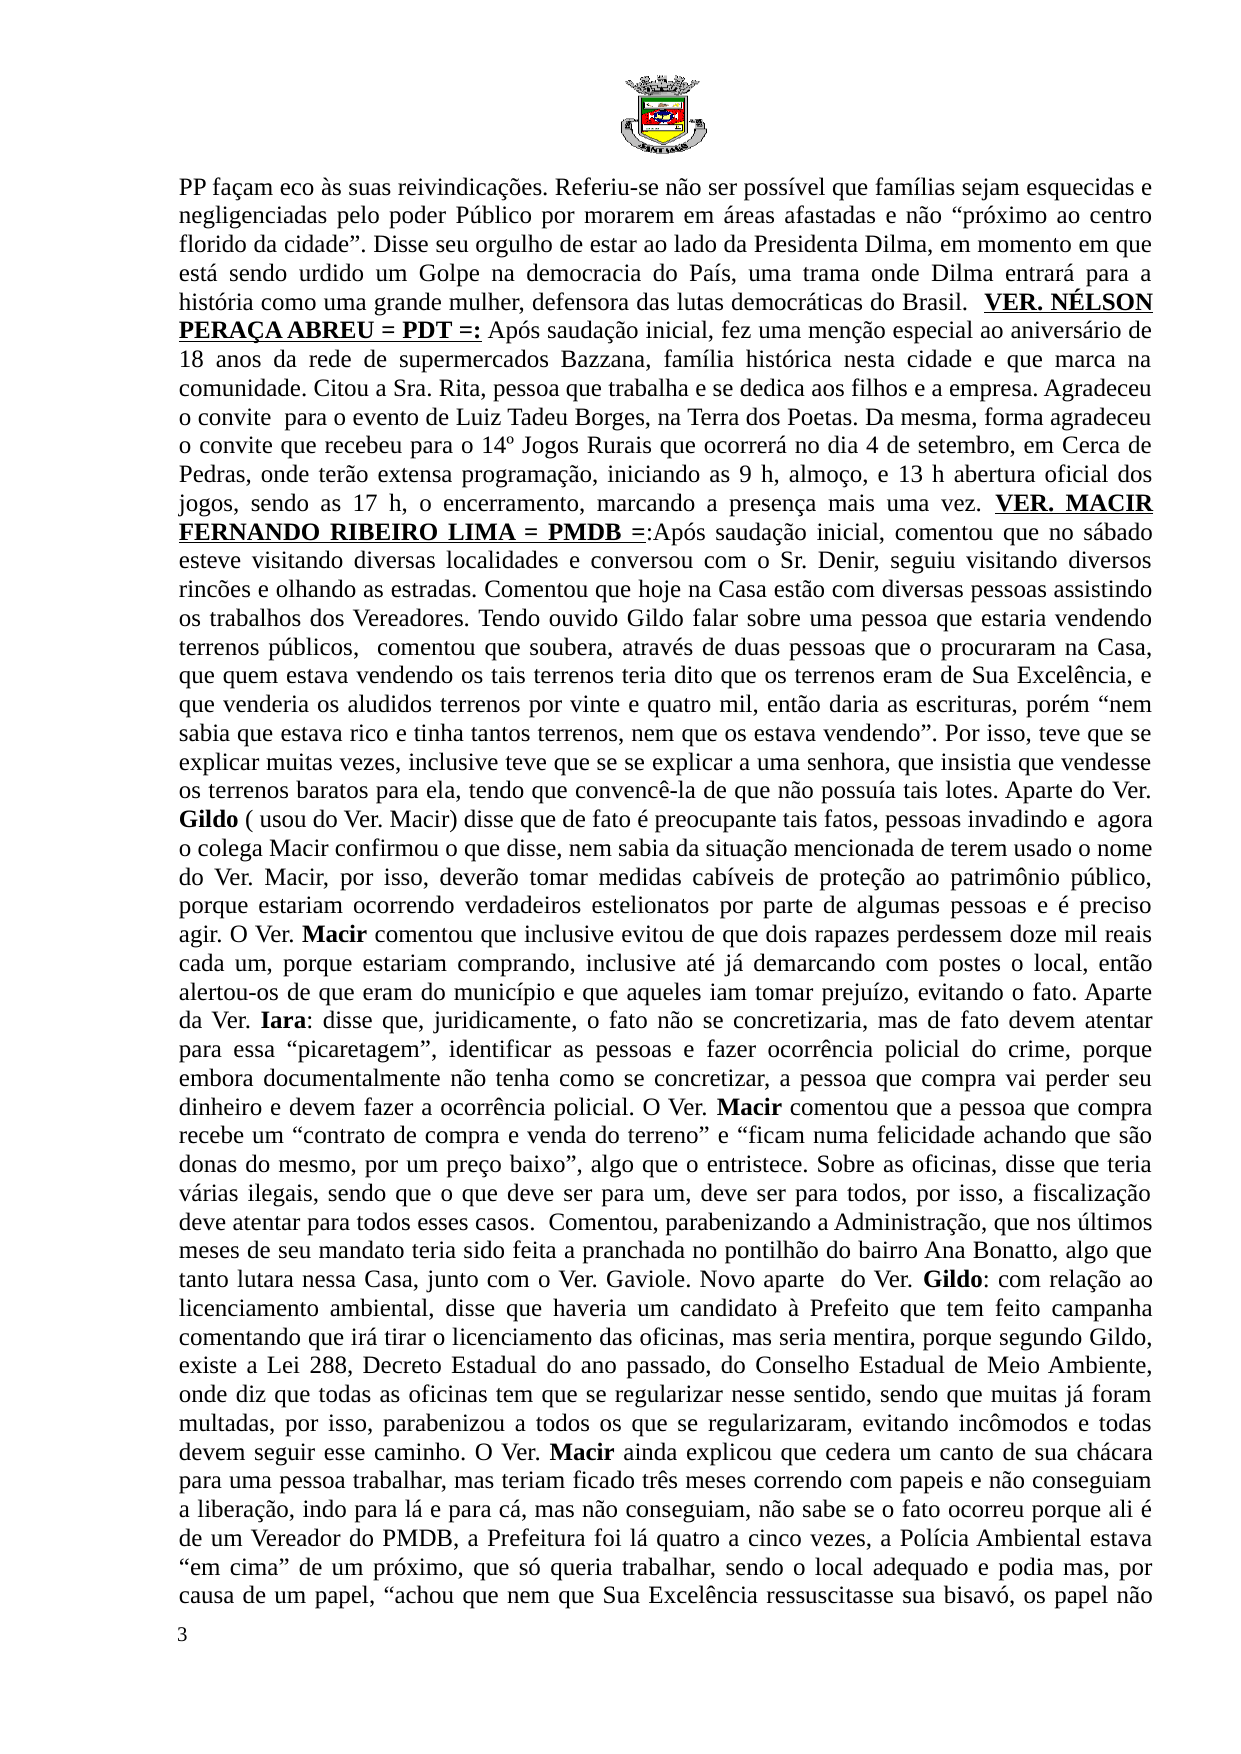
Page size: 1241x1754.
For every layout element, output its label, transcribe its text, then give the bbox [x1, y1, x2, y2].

list PP façam eco às suas reivindicações. Referiu-se não ser possível que famílias sejam esquecidas e negligenciadas pelo poder Público por morarem em áreas afastadas e não “próximo ao centro florido da cidade”. Disse seu orgulho de estar ao lado da Presidenta Dilma, em momento em que está sendo urdido um Golpe na democracia do País, uma trama onde Dilma entrará para a história como uma grande mulher, defensora das lutas democráticas do Brasil. VER. NÉLSON PERAÇA ABREU = PDT =: Após saudação inicial, fez uma menção especial ao aniversário de 18 anos da rede de supermercados Bazzana, família histórica nesta cidade e que marca na comunidade. Citou a Sra. Rita, pessoa que trabalha e se dedica aos filhos e a empresa. Agradeceu o convite para o evento de Luiz Tadeu Borges, na Terra dos Poetas. Da mesma, forma agradeceu o convite que recebeu para o 14º Jogos Rurais que ocorrerá no dia 4 de setembro, em Cerca de Pedras, onde terão extensa programação, iniciando as 9 h, almoço, e 13 h abertura oficial dos jogos, sendo as 17 h, o encerramento, marcando a presença mais uma vez. VER. MACIR FERNANDO RIBEIRO LIMA = PMDB =:Após saudação inicial, comentou que no sábado esteve visitando diversas localidades e conversou com o Sr. Denir, seguiu visitando diversos rincões e olhando as estradas. Comentou que hoje na Casa estão com diversas pessoas assistindo os trabalhos dos Vereadores. Tendo ouvido Gildo falar sobre uma pessoa que estaria vendendo terrenos públicos, comentou que soubera, através de duas pessoas que o procuraram na Casa, que quem estava vendendo os tais terrenos teria dito que os terrenos eram de Sua Excelência, e que venderia os aludidos terrenos por vinte e quatro mil, então daria as escrituras, porém “nem sabia que estava rico e tinha tantos terrenos, nem que os estava vendendo”. Por isso, teve que se explicar muitas vezes, inclusive teve que se se explicar a uma senhora, que insistia que vendesse os terrenos baratos para ela, tendo que convencê-la de que não possuía tais lotes. Aparte do Ver. Gildo ( usou do Ver. Macir) disse que de fato é preocupante tais fatos, pessoas invadindo e agora o colega Macir confirmou o que disse, nem sabia da situação mencionada de terem usado o nome do Ver. Macir, por isso, deverão tomar medidas cabíveis de proteção ao patrimônio público, porque estariam ocorrendo verdadeiros estelionatos por parte de algumas pessoas e é preciso agir. O Ver. Macir comentou que inclusive evitou de que dois rapazes perdessem doze mil reais cada um, porque estariam comprando, inclusive até já demarcando com postes o local, então alertou-os de que eram do município e que aqueles iam tomar prejuízo, evitando o fato. Aparte da Ver. Iara: disse que, juridicamente, o fato não se concretizaria, mas de fato devem atentar para essa “picaretagem”, identificar as pessoas e fazer ocorrência policial do crime, porque embora documentalmente não tenha como se concretizar, a pessoa que compra vai perder seu dinheiro e devem fazer a ocorrência policial. O Ver. Macir comentou que a pessoa que compra recebe um “contrato de compra e venda do terreno” e “ficam numa felicidade achando que são donas do mesmo, por um preço baixo”, algo que o entristece. Sobre as oficinas, disse que teria várias ilegais, sendo que o que deve ser para um, deve ser para todos, por isso, a fiscalização deve atentar para todos esses casos. Comentou, parabenizando a Administração, que nos últimos meses de seu mandato teria sido feita a pranchada no pontilhão do bairro Ana Bonatto, algo que tanto lutara nessa Casa, junto com o Ver. Gaviole. Novo aparte do Ver. Gildo: com relação ao licenciamento ambiental, disse que haveria um candidato à Prefeito que tem feito campanha comentando que irá tirar o licenciamento das oficinas, mas seria mentira, porque segundo Gildo, existe a Lei 288, Decreto Estadual do ano passado, do Conselho Estadual de Meio Ambiente, onde diz que todas as oficinas tem que se regularizar nesse sentido, sendo que muitas já foram multadas, por isso, parabenizou a todos os que se regularizaram, evitando incômodos e todas devem seguir esse caminho. O Ver. Macir ainda explicou que cedera um canto de sua chácara para uma pessoa trabalhar, mas teriam ficado três meses correndo com papeis e não conseguiam a liberação, indo para lá e para cá, mas não conseguiam, não sabe se o fato ocorreu porque ali é de um Vereador do PMDB, a Prefeitura foi lá quatro a cinco vezes, a Polícia Ambiental estava “em cima” de um próximo, que só queria trabalhar, sendo o local adequado e podia mas, por causa de um papel, “achou que nem que Sua Excelência ressuscitasse sua bisavó, os papel não [142, 172, 1153, 1609]
